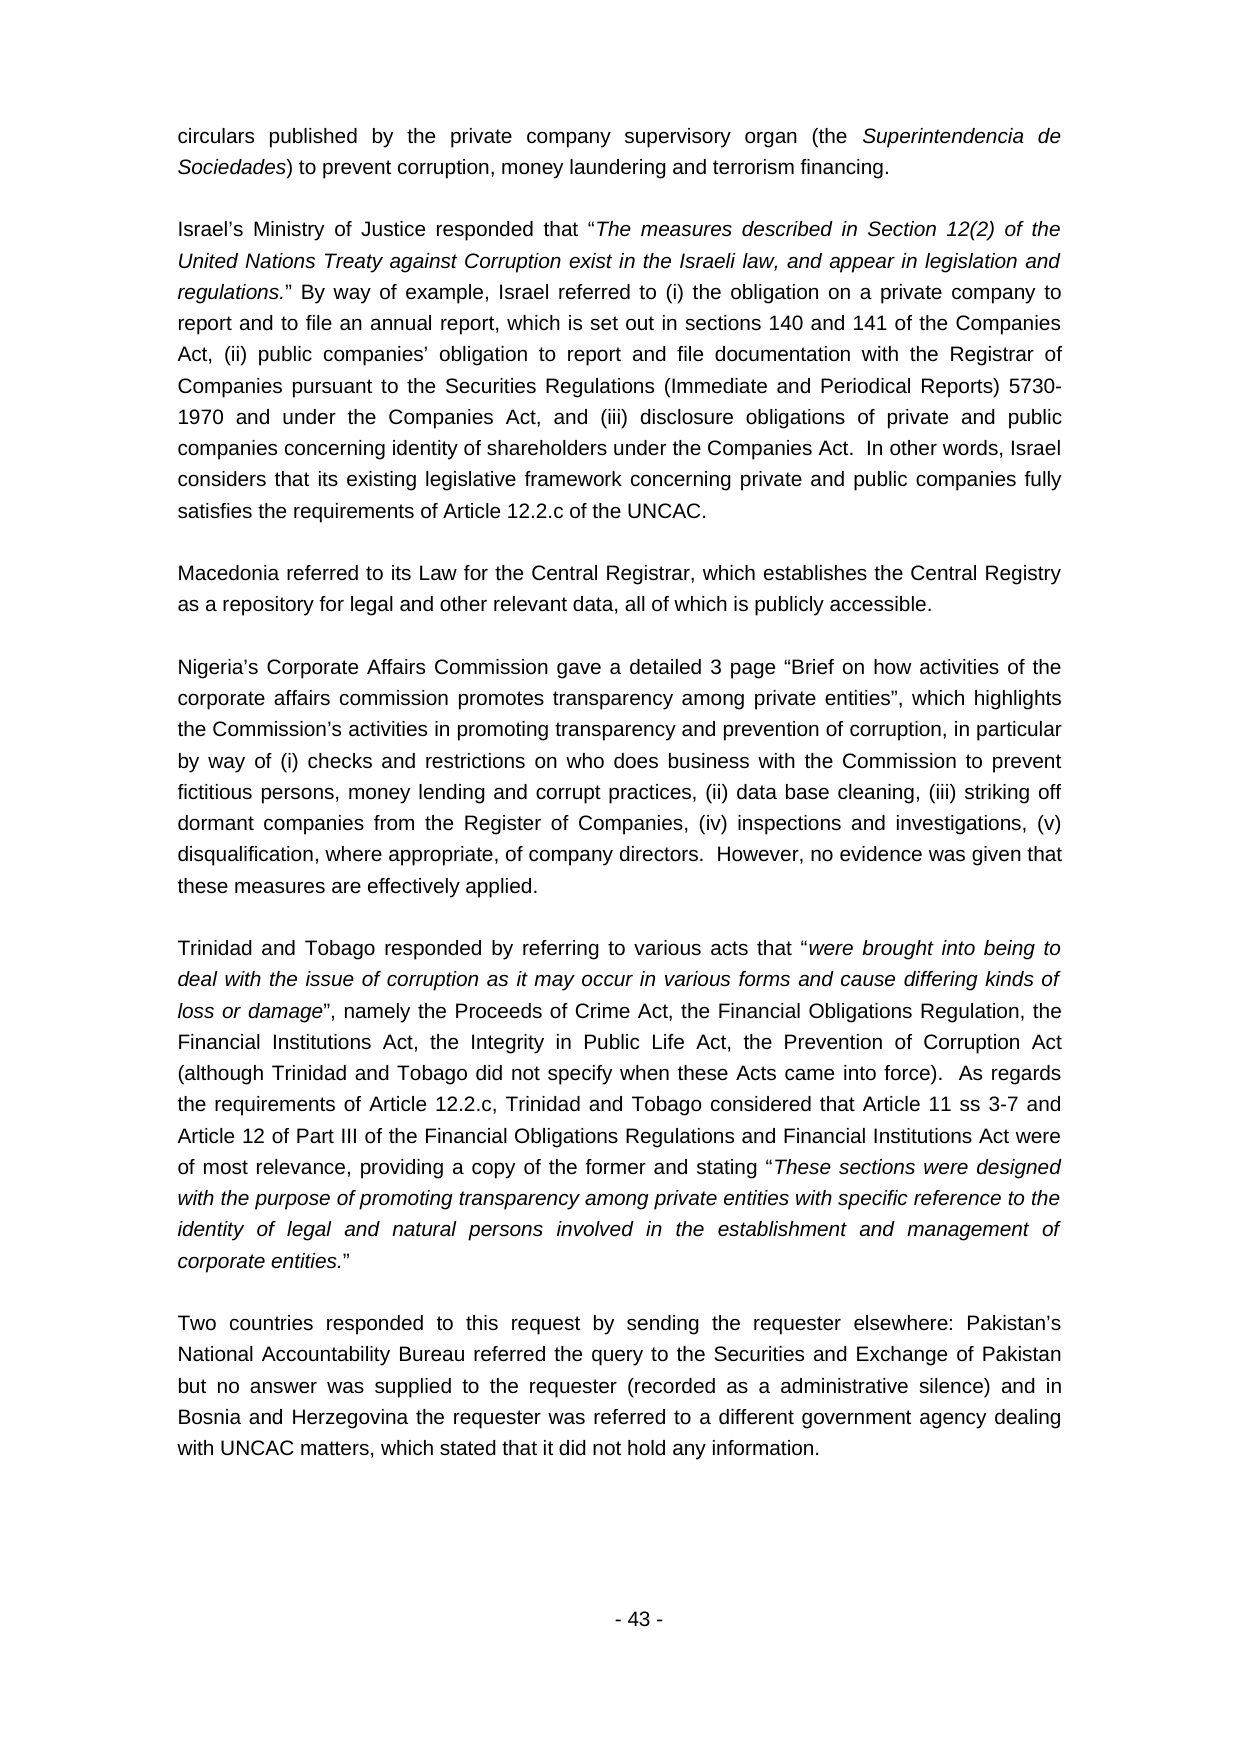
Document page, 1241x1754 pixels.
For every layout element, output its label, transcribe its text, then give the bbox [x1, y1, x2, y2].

text Israel’s Ministry of Justice responded that “The measures described in Section 12(2) of the United Nations Treaty against Corruption exist in the Israeli law, and appear in legislation and regulations.” By way of example, Israel referred to (i) the obligation on a private company to report and to file an annual report, which is set out in sections 140 and 141 of the Companies Act, (ii) public companies’ obligation to report and file documentation with the Registrar of Companies pursuant to the Securities Regulations (Immediate and Periodical Reports) 5730-1970 and under the Companies Act, and (iii) disclosure obligations of private and public companies concerning identity of shareholders under the Companies Act. In other words, Israel considers that its existing legislative framework concerning private and public companies fully satisfies the requirements of Article 12.2.c of the UNCAC. [177, 212, 1063, 524]
text Two countries responded to this request by sending the requester elsewhere: Pakistan’s National Accountability Bureau referred the query to the Securities and Exchange of Pakistan but no answer was supplied to the requester (recorded as a administrative silence) and in Bosnia and Herzegovina the requester was referred to a different government agency dealing with UNCAC matters, which stated that it did not hold any information. [177, 1306, 1063, 1462]
text circulars published by the private company supervisory organ (the Superintendencia de Sociedades) to prevent corruption, money laundering and terrorism financing. [177, 118, 1063, 181]
text Macedonia referred to its Law for the Central Registrar, which establishes the Central Registry as a repository for legal and other relevant data, all of which is publicly accessible. [177, 556, 1063, 618]
text Nigeria’s Corporate Affairs Commission gave a detailed 3 page “Brief on how activities of the corporate affairs commission promotes transparency among private entities”, which highlights the Commission’s activities in promoting transparency and prevention of corruption, in particular by way of (i) checks and restrictions on who does business with the Commission to prevent fictitious persons, money lending and corrupt practices, (ii) data base cleaning, (iii) striking off dormant companies from the Register of Companies, (iv) inspections and investigations, (v) disqualification, where appropriate, of company directors. However, no evidence was given that these measures are effectively applied. [177, 649, 1063, 899]
text Trinidad and Tobago responded by referring to various acts that “were brought into being to deal with the issue of corruption as it may occur in various forms and cause differing kinds of loss or damage”, namely the Proceeds of Crime Act, the Financial Obligations Regulation, the Financial Institutions Act, the Integrity in Public Life Act, the Prevention of Corruption Act (although Trinidad and Tobago did not specify when these Acts came into force). As regards the requirements of Article 12.2.c, Trinidad and Tobago considered that Article 11 ss 3-7 and Article 12 of Part III of the Financial Obligations Regulations and Financial Institutions Act were of most relevance, providing a copy of the former and stating “These sections were designed with the purpose of promoting transparency among private entities with specific reference to the identity of legal and natural persons involved in the establishment and management of corporate entities.” [177, 931, 1063, 1274]
